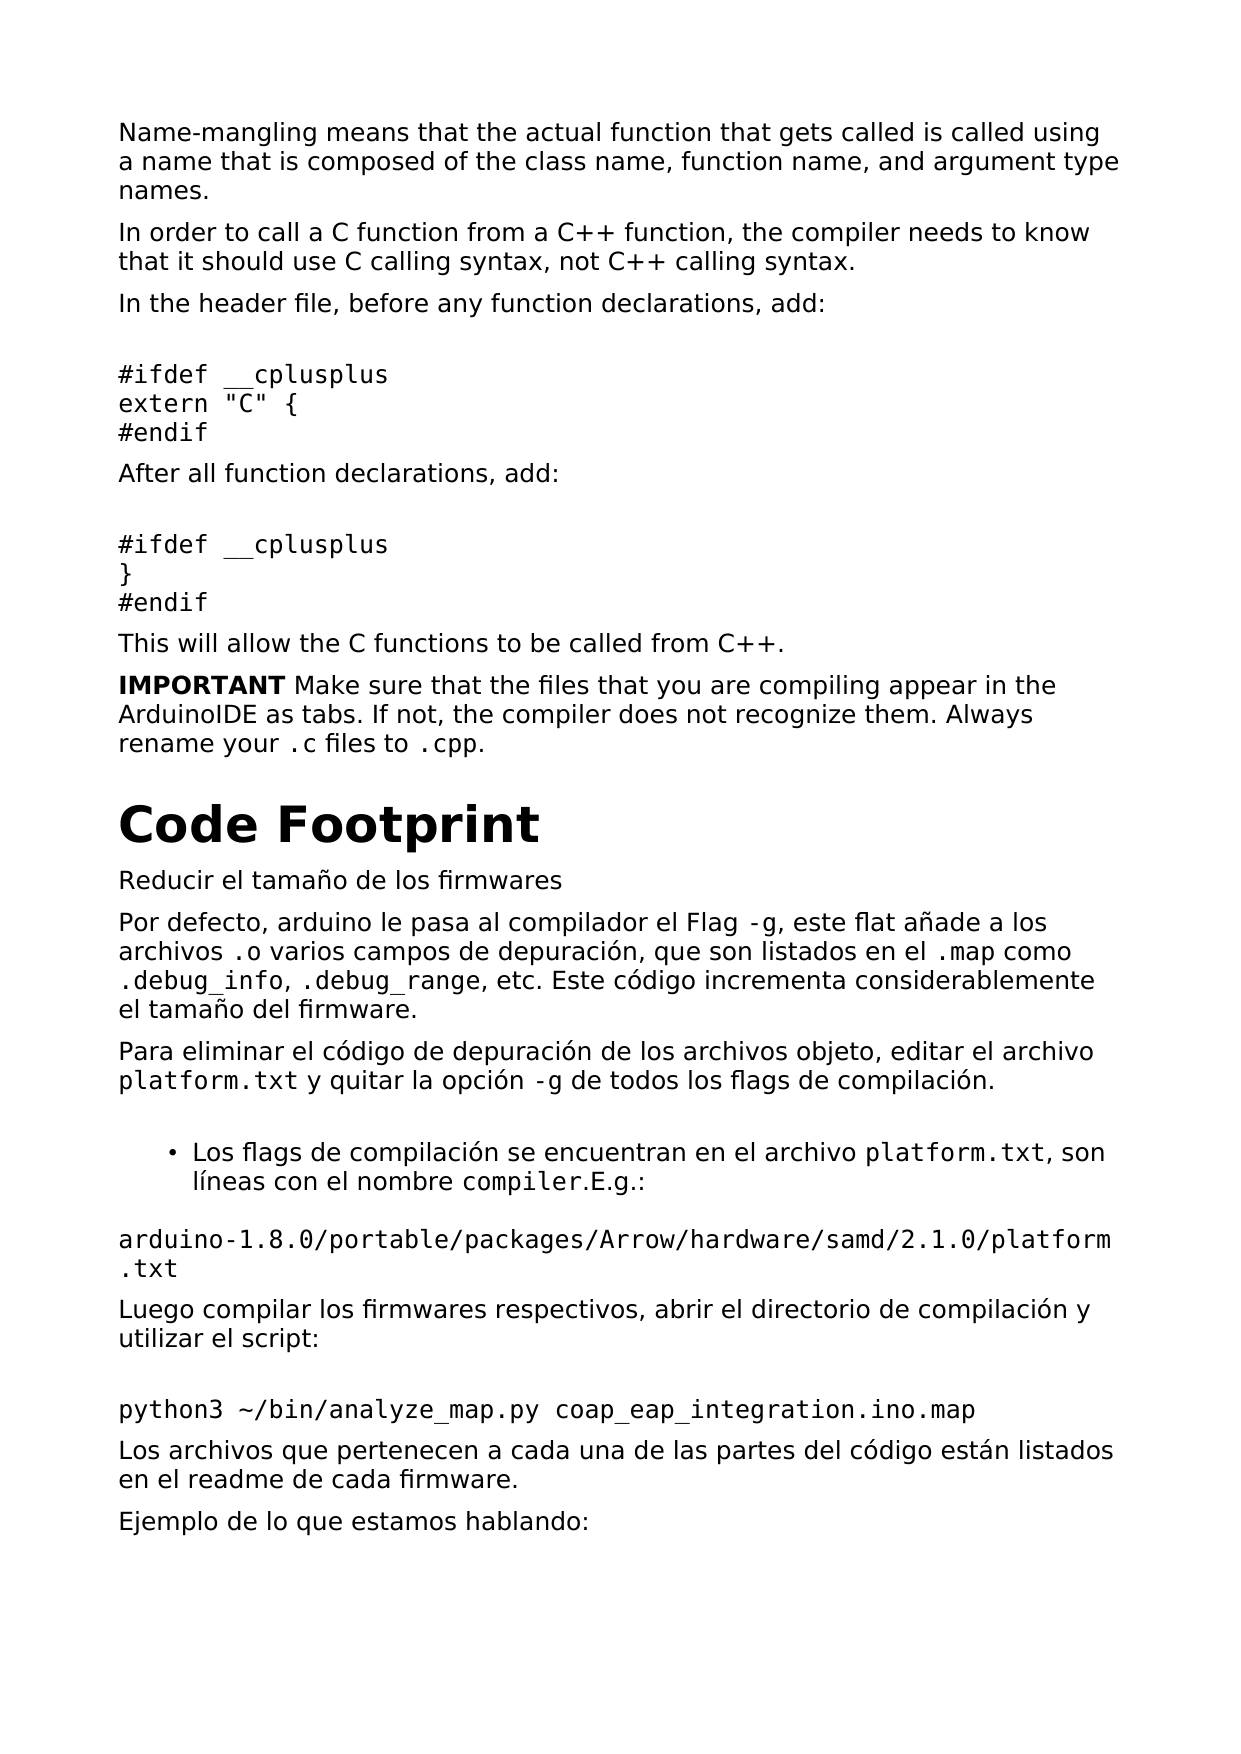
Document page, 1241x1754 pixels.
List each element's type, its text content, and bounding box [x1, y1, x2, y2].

text In the header file, before any function declarations, add: [118, 289, 1122, 318]
text Para eliminar el código de depuración de los archivos objeto, editar el archivo platform.txt y quitar la opción -g de todos los flags de compilación. [118, 1037, 1122, 1096]
text IMPORTANT Make sure that the files that you are compiling appear in the ArduinoIDE as tabs. If not, the compiler does not recognize them. Always rename your .c files to .cpp. [118, 671, 1122, 758]
text [118, 1549, 1122, 1607]
text Los archivos que pertenecen a cada una de las partes del código están listados en el readme de cada firmware. [118, 1436, 1122, 1494]
subtitle Code Footprint [118, 796, 1122, 854]
text python3 ~/bin/analyze_map.py coap_eap_integration.ino.map [118, 1366, 1122, 1424]
text After all function declarations, add: [118, 459, 1122, 488]
text Por defecto, arduino le pasa al compilador el Flag -g, este flat añade a los archivos .o varios campos de depuración, que son listados en el .map como .debug_info, .debug_range, etc. Este código incrementa considerablemente el tamaño del firmware. [118, 908, 1122, 1025]
text Name-mangling means that the actual function that gets called is called using a name that is composed of the class name, function name, and argument type names. [118, 118, 1122, 206]
text Ejemplo de lo que estamos hablando: [118, 1507, 1122, 1536]
text Reducir el tamaño de los firmwares [118, 867, 1122, 896]
list Los flags de compilación se encuentran en el archivo platform.txt, son líneas con el nombre compiler.E.g.: [177, 1138, 1122, 1196]
text #ifdef __cplusplus extern "C" { #endif [118, 331, 1122, 447]
text This will allow the C functions to be called from C++. [118, 629, 1122, 658]
text Luego compilar los firmwares respectivos, abrir el directorio de compilación y utilizar el script: [118, 1295, 1122, 1354]
text In order to call a C function from a C++ function, the compiler needs to know that it should use C calling syntax, not C++ calling syntax. [118, 218, 1122, 276]
text #ifdef __cplusplus } #endif [118, 501, 1122, 617]
text arduino-1.8.0/portable/packages/Arrow/hardware/samd/2.1.0/platform.txt [118, 1196, 1122, 1283]
